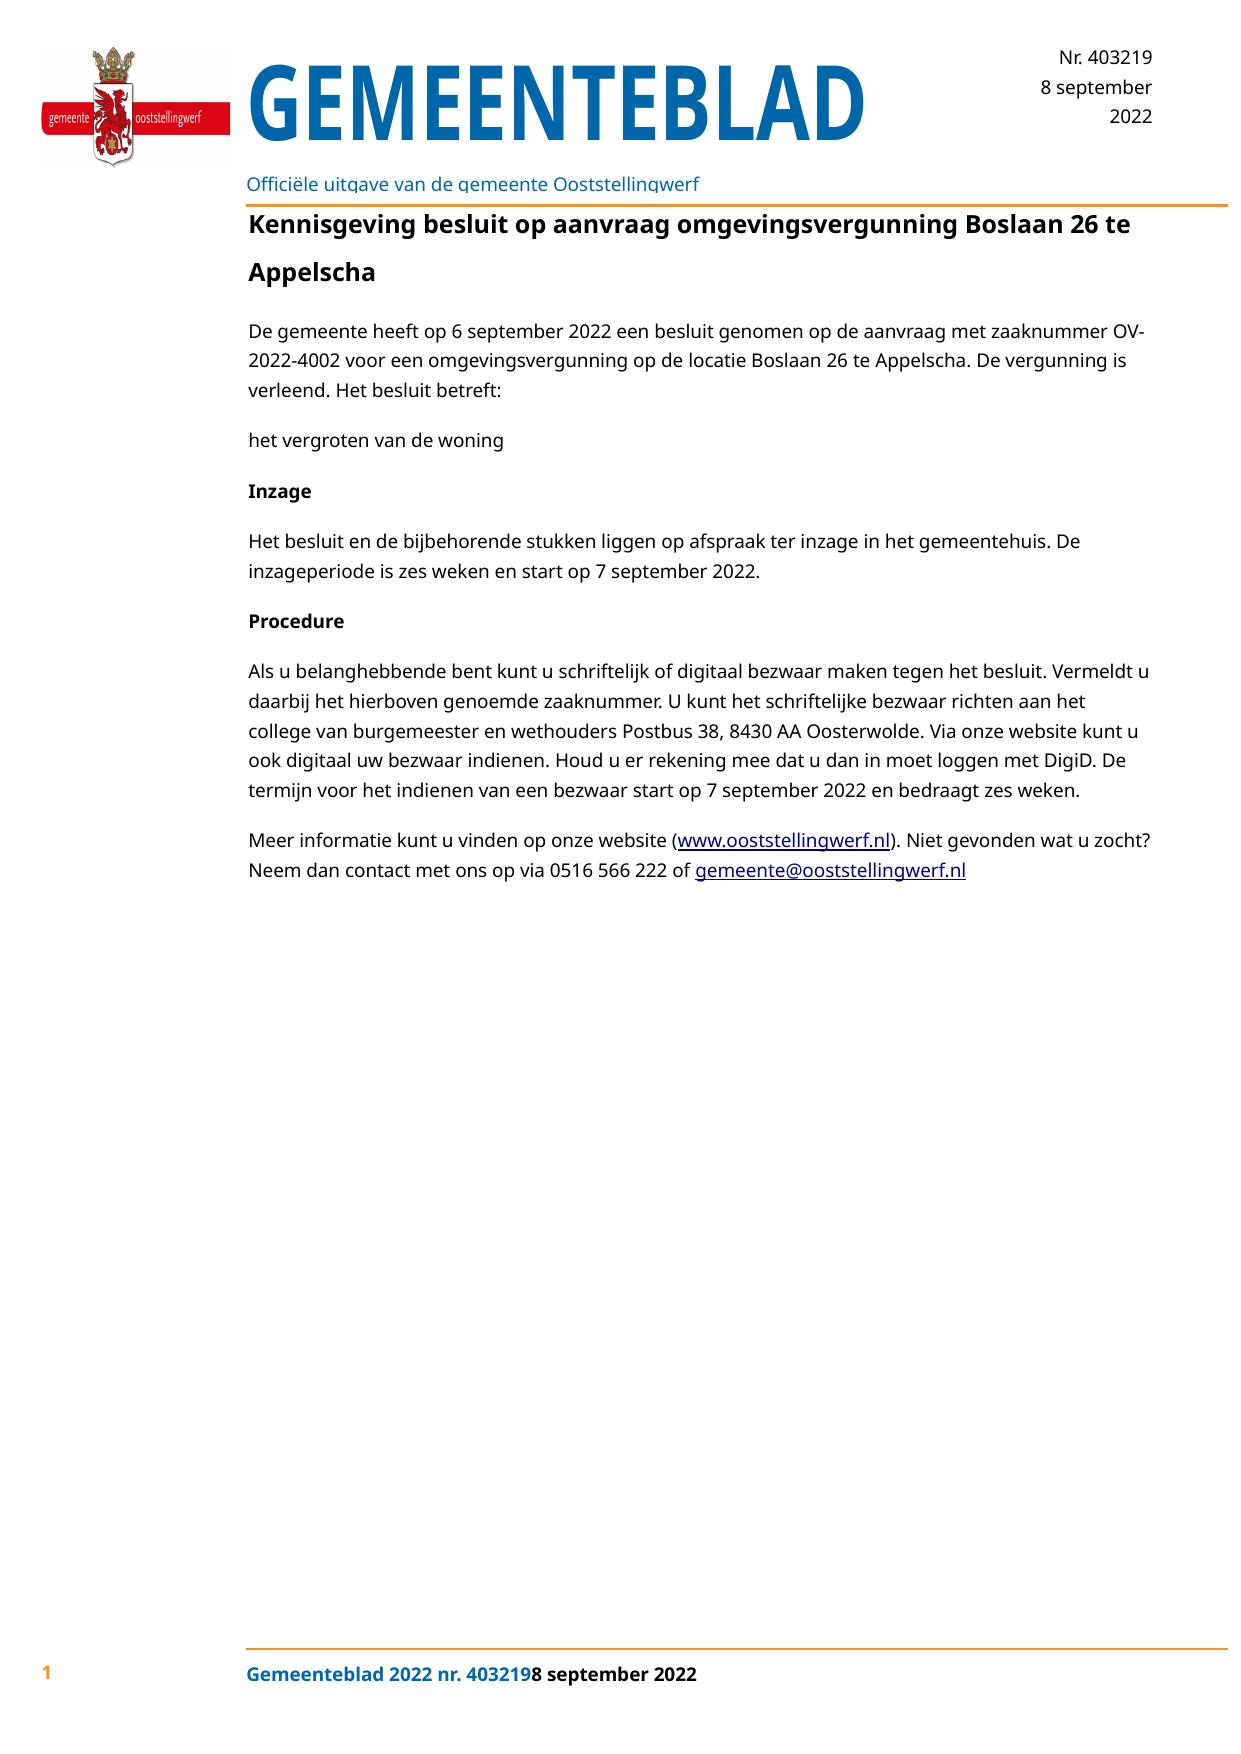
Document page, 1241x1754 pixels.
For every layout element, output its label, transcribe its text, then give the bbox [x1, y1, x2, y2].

text het vergroten van de woning [248, 427, 1152, 453]
text Procedure [248, 608, 1152, 634]
text Het besluit en de bijbehorende stukken liggen op afspraak ter inzage in het gemeentehuis. De inzageperiode is zes weken en start op 7 september 2022. [248, 528, 1152, 584]
text De gemeente heeft op 6 september 2022 een besluit genomen op de aanvraag met zaaknummer OV-2022-4002 voor een omgevingsvergunning op de locatie Boslaan 26 te Appelscha. De vergunning is verleend. Het besluit betreft: [248, 318, 1152, 403]
text Als u belanghebbende bent kunt u schriftelijk of digitaal bezwaar maken tegen het besluit. Vermeldt u daarbij het hierboven genoemde zaaknummer. U kunt het schriftelijke bezwaar richten aan het college van burgemeester en wethouders Postbus 38, 8430 AA Oosterwolde. Via onze website kunt u ook digitaal uw bezwaar indienen. Houd u er rekening mee dat u dan in moet loggen met DigiD. De termijn voor het indienen van een bezwaar start op 7 september 2022 en bedraagt zes weken. [248, 659, 1152, 803]
picture [41, 47, 231, 172]
text Kennisgeving besluit op aanvraag omgevingsvergunning Boslaan 26 te Appelscha [248, 207, 1152, 288]
text Inzage [248, 478, 1152, 504]
text Meer informatie kunt u vinden op onze website (www.ooststellingwerf.nl). Niet gevonden wat u zocht? Neem dan contact met ons op via 0516 566 222 of gemeente@ooststellingwerf.nl [248, 827, 1152, 883]
